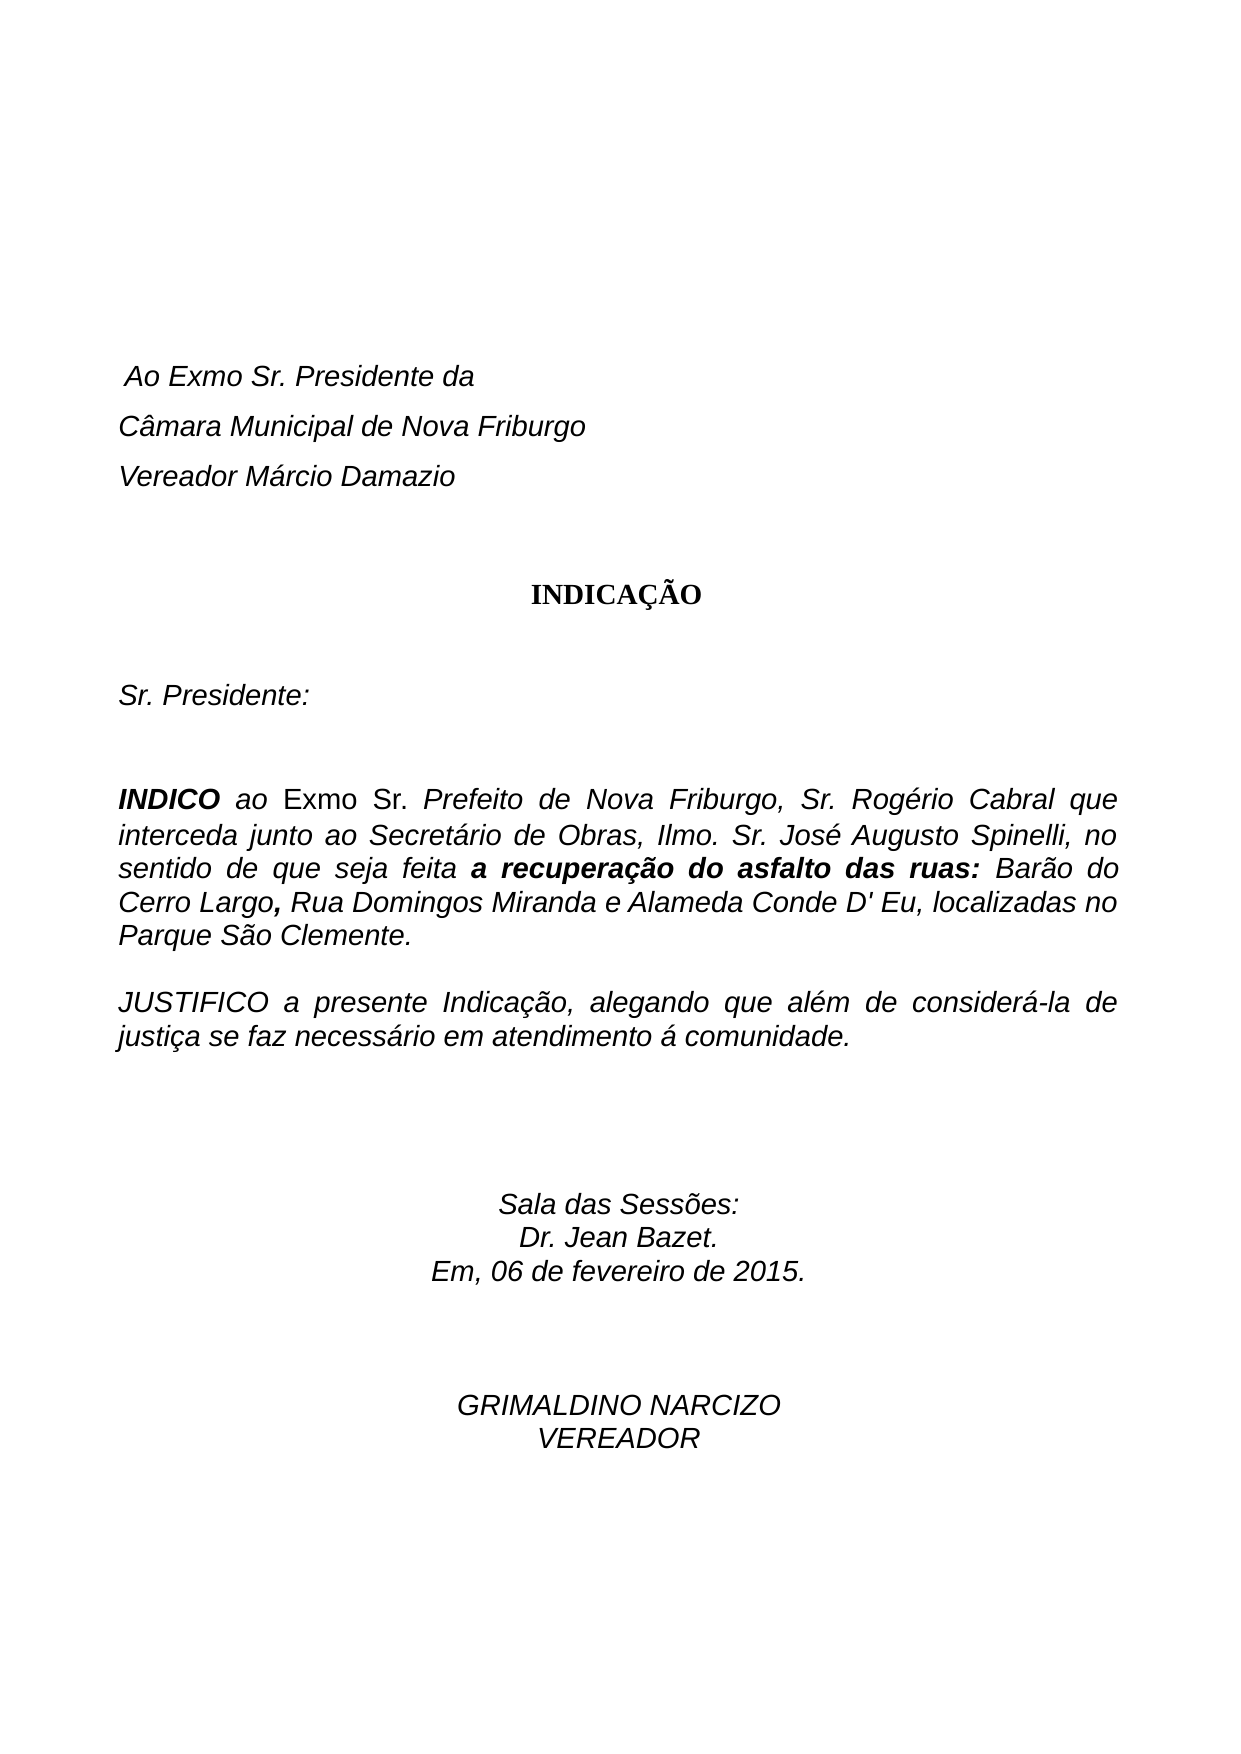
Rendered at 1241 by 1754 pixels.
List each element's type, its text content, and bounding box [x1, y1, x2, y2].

text JUSTIFICO a presente Indicação, alegando que além de considerá-la de justiça se faz necessário em atendimento á comunidade. [118, 986, 1122, 1053]
text GRIMALDINO NARCIZO [118, 1388, 1122, 1422]
text Câmara Municipal de Nova Friburgo [118, 409, 1122, 443]
text INDICO ao Exmo Sr. Prefeito de Nova Friburgo, Sr. Rogério Cabral que interceda junto ao Secretário de Obras, Ilmo. Sr. José Augusto Spinelli, no sentido de que seja feita a recuperação do asfalto das ruas: Barão do Cerro Largo, Rua Domingos Miranda e Alameda Conde D' Eu, localizadas no Parque São Clemente. [118, 778, 1122, 952]
text Vereador Márcio Damazio [118, 459, 1122, 493]
text Ao Exmo Sr. Presidente da [124, 359, 1122, 392]
text INDICAÇÃO [118, 577, 1122, 610]
text Sala das Sessões: [118, 1187, 1122, 1220]
text Em, 06 de fevereiro de 2015. [118, 1254, 1122, 1287]
text VEREADOR [118, 1422, 1122, 1455]
text Sr. Presidente: [118, 677, 1122, 711]
text Dr. Jean Bazet. [118, 1220, 1122, 1254]
